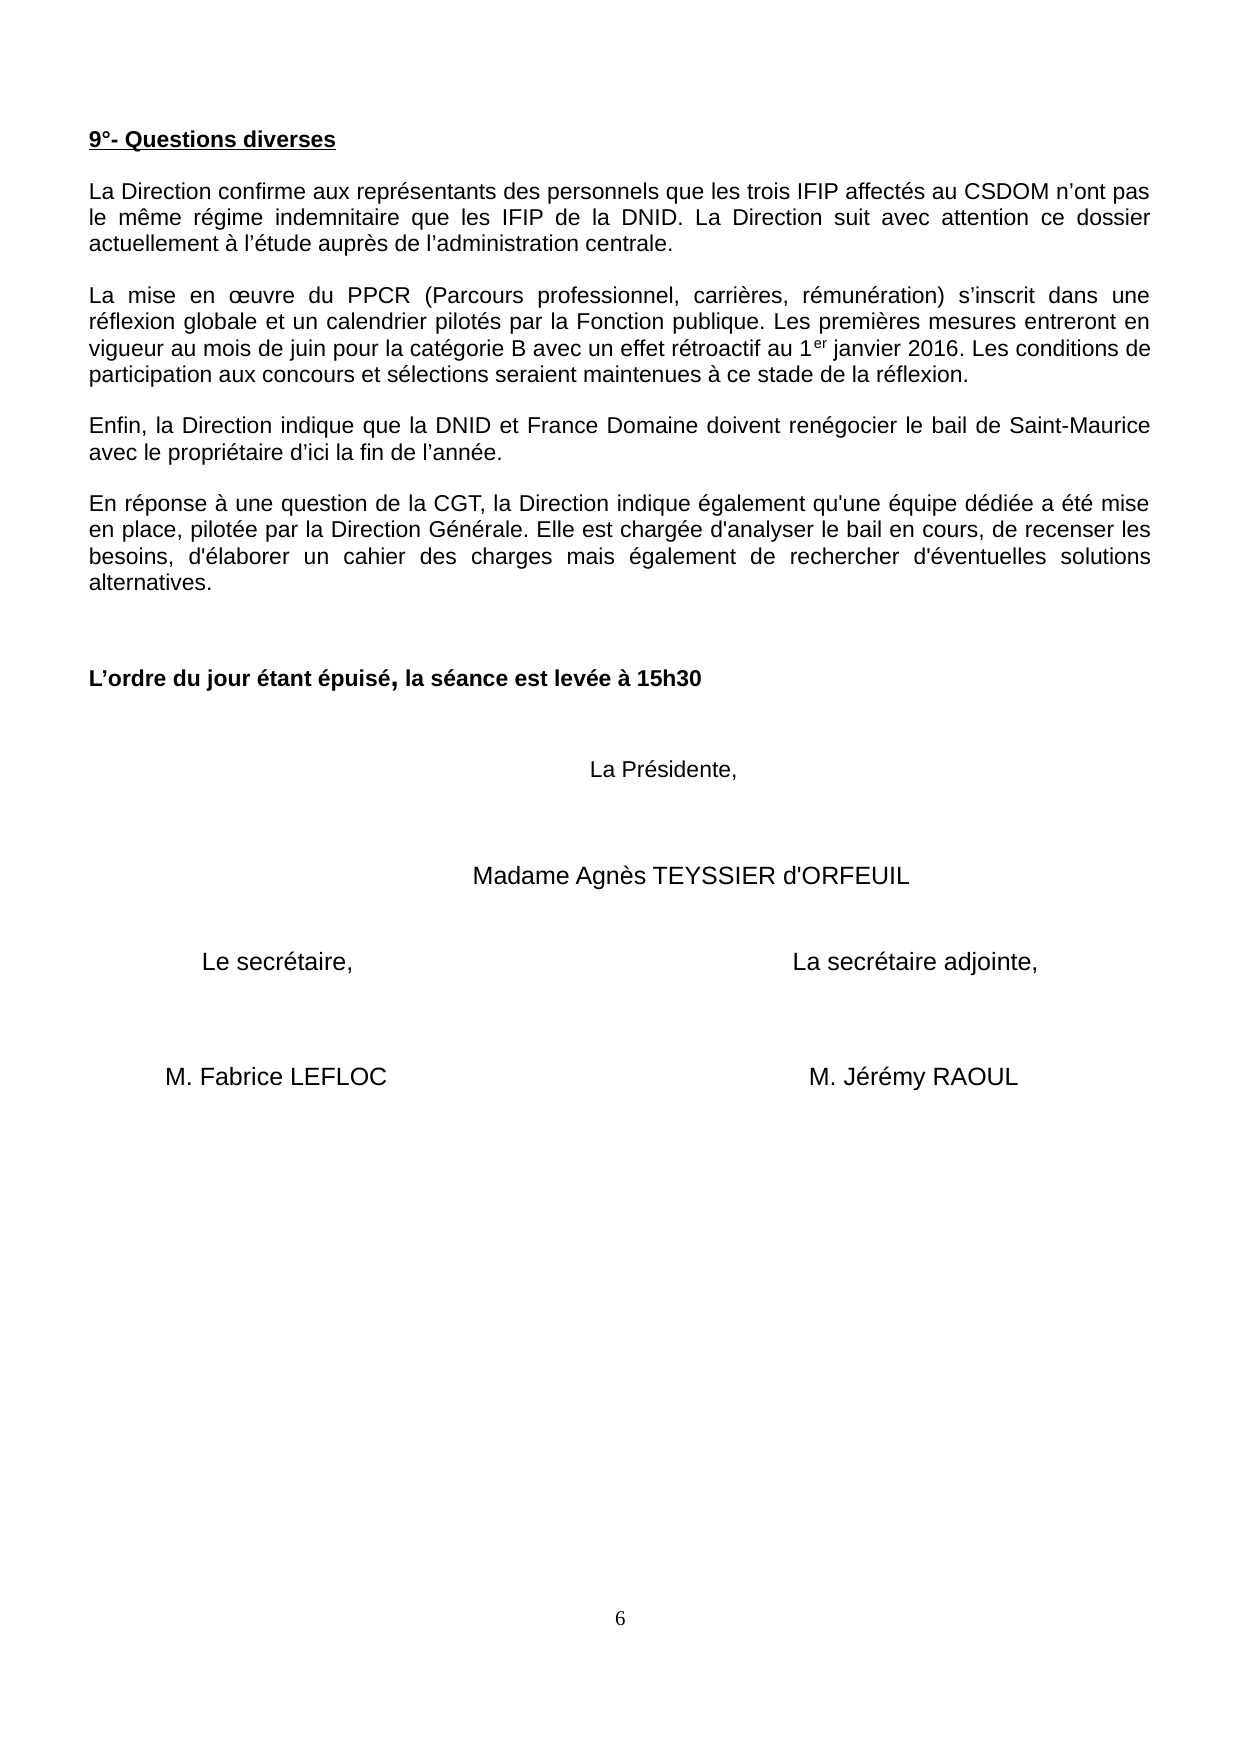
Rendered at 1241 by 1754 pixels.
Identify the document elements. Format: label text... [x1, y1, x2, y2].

text 9°- Questions diverses [89, 126, 1151, 153]
text En réponse à une question de la CGT, la Direction indique également qu'une équipe dédiée a été mise en place, pilotée par la Direction Générale. Elle est chargée d'analyser le bail en cours, de recenser les besoins, d'élaborer un cahier des charges mais également de rechercher d'éventuelles solutions alternatives. [89, 490, 1151, 595]
text Le secrétaire, La secrétaire adjointe, [89, 947, 1151, 976]
text Madame Agnès TEYSSIER d'ORFEUIL [89, 861, 1151, 890]
text M. Fabrice LEFLOC M. Jérémy RAOUL [89, 1062, 1151, 1091]
text La Direction confirme aux représentants des personnels que les trois IFIP affectés au CSDOM n’ont pas le même régime indemnitaire que les IFIP de la DNID. La Direction suit avec attention ce dossier actuellement à l’étude auprès de l’administration centrale. [89, 178, 1151, 257]
text La mise en œuvre du PPCR (Parcours professionnel, carrières, rémunération) s’inscrit dans une réflexion globale et un calendrier pilotés par la Fonction publique. Les premières mesures entreront en vigueur au mois de juin pour la catégorie B avec un effet rétroactif au 1er janvier 2016. Les conditions de participation aux concours et sélections seraient maintenues à ce stade de la réflexion. [89, 282, 1151, 387]
text La Présidente, [89, 756, 1151, 782]
text L’ordre du jour étant épuisé, la séance est levée à 15h30 [89, 659, 1151, 693]
text Enfin, la Direction indique que la DNID et France Domaine doivent renégocier le bail de Saint-Maurice avec le propriétaire d’ici la fin de l’année. [89, 412, 1151, 465]
